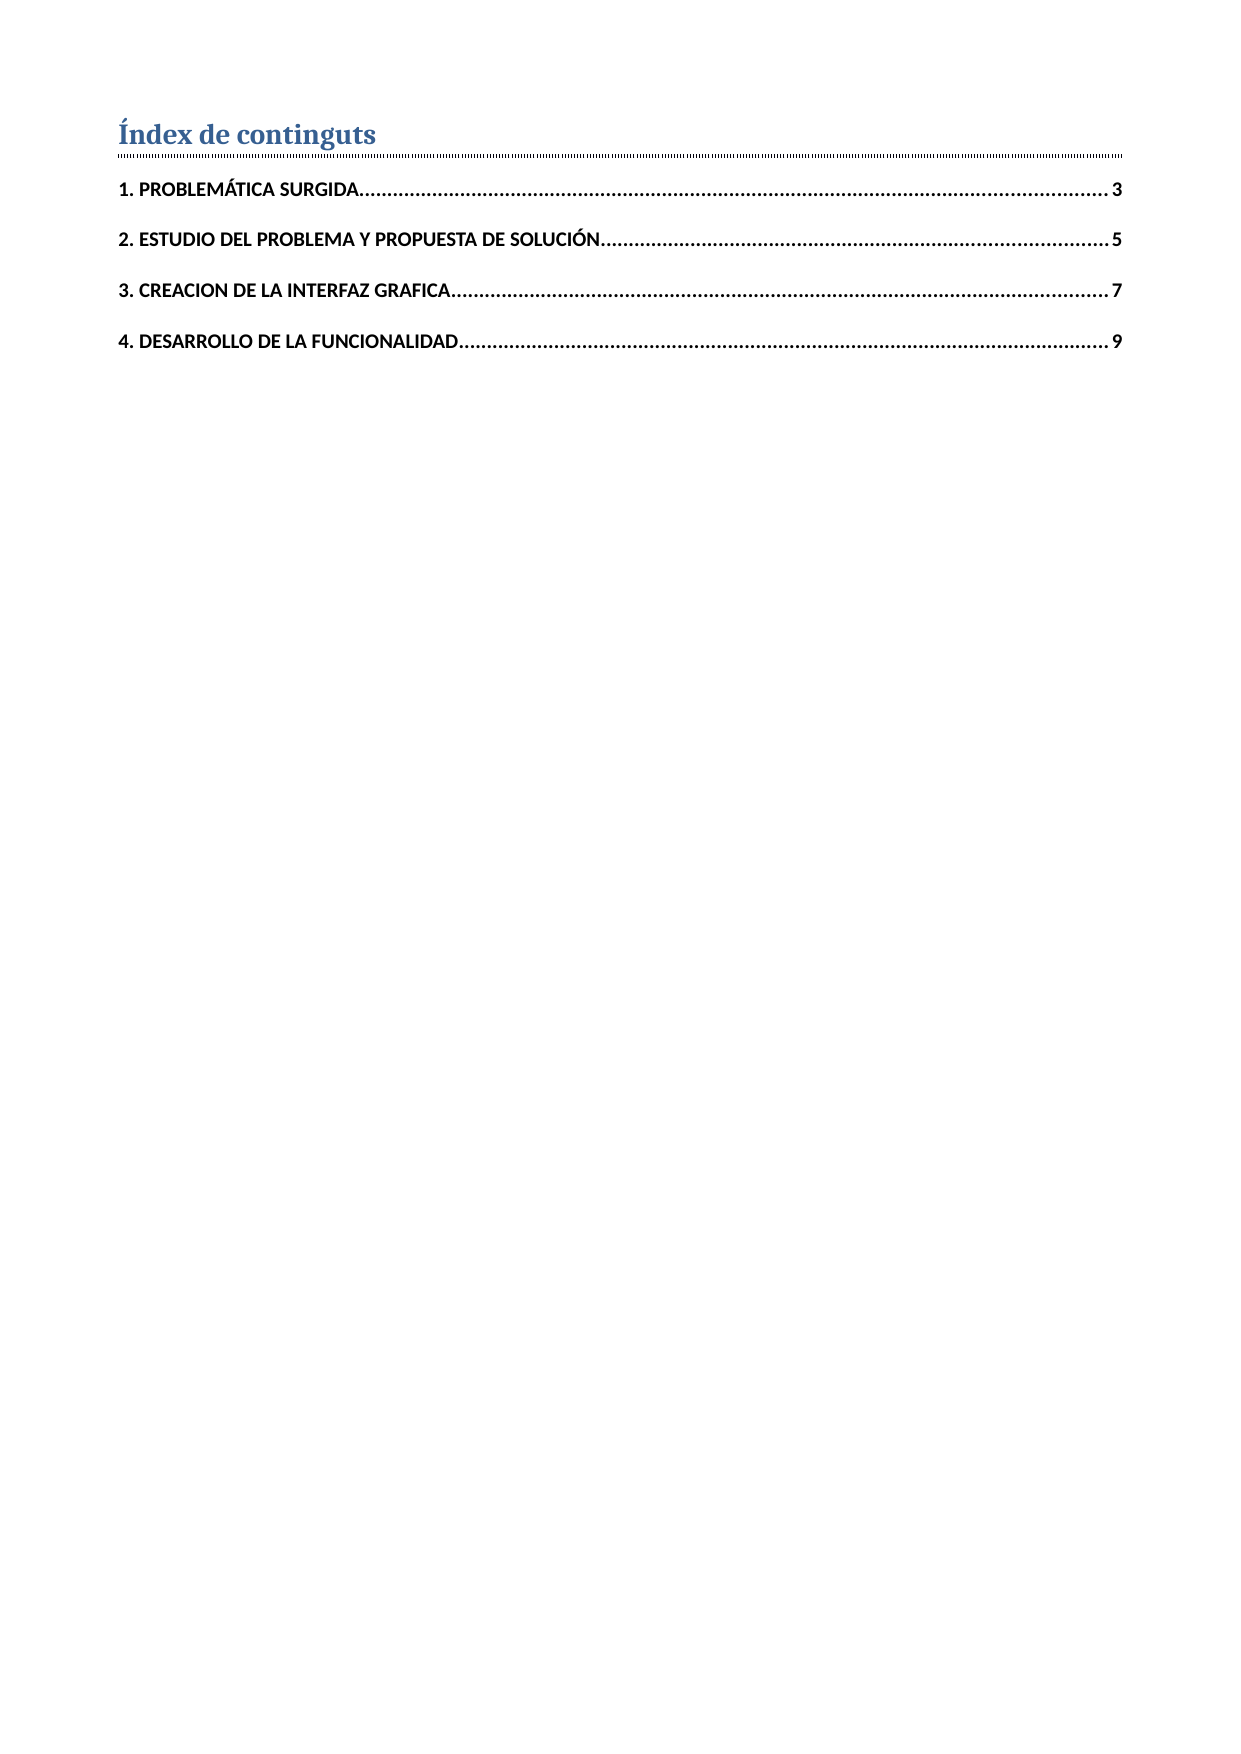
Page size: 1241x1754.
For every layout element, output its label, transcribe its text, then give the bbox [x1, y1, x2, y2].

text 3. Creacion de la interfaz grafica 7 [118, 277, 1122, 303]
text 1. Problemática surgida 3 [118, 176, 1122, 201]
subtitle Índex de continguts [118, 118, 1122, 158]
text 4. Desarrollo de la funcionalidad 9 [118, 328, 1122, 353]
text 2. Estudio del problema y propuesta de solución 5 [118, 227, 1122, 252]
